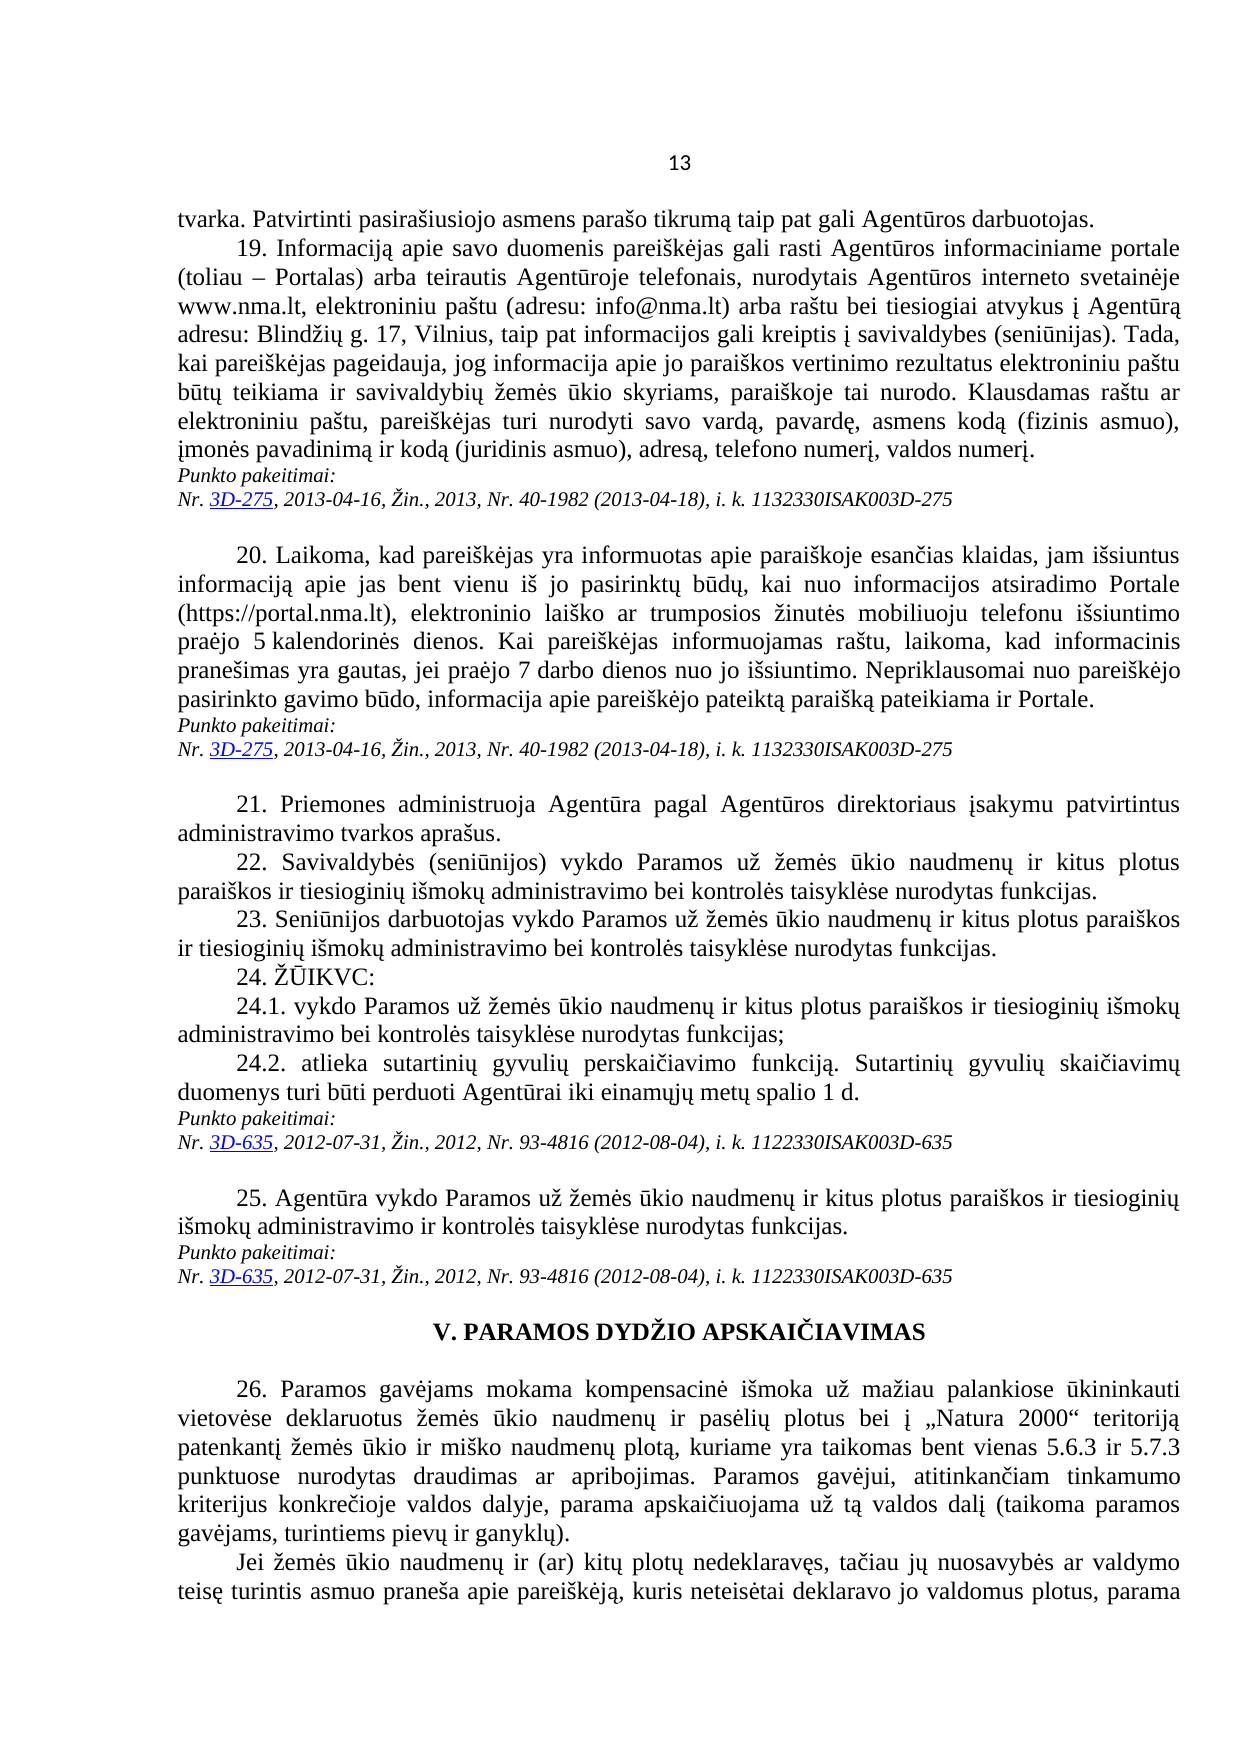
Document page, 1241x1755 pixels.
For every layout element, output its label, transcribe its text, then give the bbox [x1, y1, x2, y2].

text Nr. 3D-635, 2012-07-31, Žin., 2012, Nr. 93-4816 (2012-08-04), i. k. 1122330ISAK003D-635 [177, 1264, 1181, 1288]
text 21. Priemones administruoja Agentūra pagal Agentūros direktoriaus įsakymu patvirtintus administravimo tvarkos aprašus. [177, 789, 1181, 847]
text Punkto pakeitimai: [177, 1106, 1181, 1130]
text Nr. 3D-275, 2013-04-16, Žin., 2013, Nr. 40-1982 (2013-04-18), i. k. 1132330ISAK003D-275 [177, 737, 1181, 761]
text 22. Savivaldybės (seniūnijos) vykdo Paramos už žemės ūkio naudmenų ir kitus plotus paraiškos ir tiesioginių išmokų administravimo bei kontrolės taisyklėse nurodytas funkcijas. [177, 847, 1181, 904]
text 19. Informaciją apie savo duomenis pareiškėjas gali rasti Agentūros informaciniame portale (toliau – Portalas) arba teirautis Agentūroje telefonais, nurodytais Agentūros interneto svetainėje www.nma.lt, elektroniniu paštu (adresu: info@nma.lt) arba raštu bei tiesiogiai atvykus į Agentūrą adresu: Blindžių g. 17, Vilnius, taip pat informacijos gali kreiptis į savivaldybes (seniūnijas). Tada, kai pareiškėjas pageidauja, jog informacija apie jo paraiškos vertinimo rezultatus elektroniniu paštu būtų teikiama ir savivaldybių žemės ūkio skyriams, paraiškoje tai nurodo. Klausdamas raštu ar elektroniniu paštu, pareiškėjas turi nurodyti savo vardą, pavardę, asmens kodą (fizinis asmuo), įmonės pavadinimą ir kodą (juridinis asmuo), adresą, telefono numerį, valdos numerį. [177, 233, 1181, 463]
text Punkto pakeitimai: [177, 1240, 1181, 1264]
text V. PARAMOS DYDŽIO APSKAIČIAVIMAS [177, 1317, 1181, 1346]
text 24.1. vykdo Paramos už žemės ūkio naudmenų ir kitus plotus paraiškos ir tiesioginių išmokų administravimo bei kontrolės taisyklėse nurodytas funkcijas; [177, 991, 1181, 1048]
text Nr. 3D-635, 2012-07-31, Žin., 2012, Nr. 93-4816 (2012-08-04), i. k. 1122330ISAK003D-635 [177, 1130, 1181, 1154]
text 25. Agentūra vykdo Paramos už žemės ūkio naudmenų ir kitus plotus paraiškos ir tiesioginių išmokų administravimo ir kontrolės taisyklėse nurodytas funkcijas. [177, 1183, 1181, 1240]
text Punkto pakeitimai: [177, 463, 1181, 487]
text 20. Laikoma, kad pareiškėjas yra informuotas apie paraiškoje esančias klaidas, jam išsiuntus informaciją apie jas bent vienu iš jo pasirinktų būdų, kai nuo informacijos atsiradimo Portale (https://portal.nma.lt), elektroninio laiško ar trumposios žinutės mobiliuoju telefonu išsiuntimo praėjo 5 kalendorinės dienos. Kai pareiškėjas informuojamas raštu, laikoma, kad informacinis pranešimas yra gautas, jei praėjo 7 darbo dienos nuo jo išsiuntimo. Nepriklausomai nuo pareiškėjo pasirinkto gavimo būdo, informacija apie pareiškėjo pateiktą paraišką pateikiama ir Portale. [177, 540, 1181, 713]
text 26. Paramos gavėjams mokama kompensacinė išmoka už mažiau palankiose ūkininkauti vietovėse deklaruotus žemės ūkio naudmenų ir pasėlių plotus bei į „Natura 2000“ teritoriją patenkantį žemės ūkio ir miško naudmenų plotą, kuriame yra taikomas bent vienas 5.6.3 ir 5.7.3 punktuose nurodytas draudimas ar apribojimas. Paramos gavėjui, atitinkančiam tinkamumo kriterijus konkrečioje valdos dalyje, parama apskaičiuojama už tą valdos dalį (taikoma paramos gavėjams, turintiems pievų ir ganyklų). [177, 1374, 1181, 1547]
text 24.2. atlieka sutartinių gyvulių perskaičiavimo funkciją. Sutartinių gyvulių skaičiavimų duomenys turi būti perduoti Agentūrai iki einamųjų metų spalio 1 d. [177, 1048, 1181, 1106]
text Nr. 3D-275, 2013-04-16, Žin., 2013, Nr. 40-1982 (2013-04-18), i. k. 1132330ISAK003D-275 [177, 487, 1181, 511]
text 24. ŽŪIKVC: [177, 962, 1181, 991]
text 23. Seniūnijos darbuotojas vykdo Paramos už žemės ūkio naudmenų ir kitus plotus paraiškos ir tiesioginių išmokų administravimo bei kontrolės taisyklėse nurodytas funkcijas. [177, 904, 1181, 962]
text Jei žemės ūkio naudmenų ir (ar) kitų plotų nedeklaravęs, tačiau jų nuosavybės ar valdymo teisę turintis asmuo praneša apie pareiškėją, kuris neteisėtai deklaravo jo valdomus plotus, parama [177, 1547, 1181, 1604]
text Punkto pakeitimai: [177, 713, 1181, 737]
text tvarka. Patvirtinti pasirašiusiojo asmens parašo tikrumą taip pat gali Agentūros darbuotojas. [177, 204, 1181, 233]
